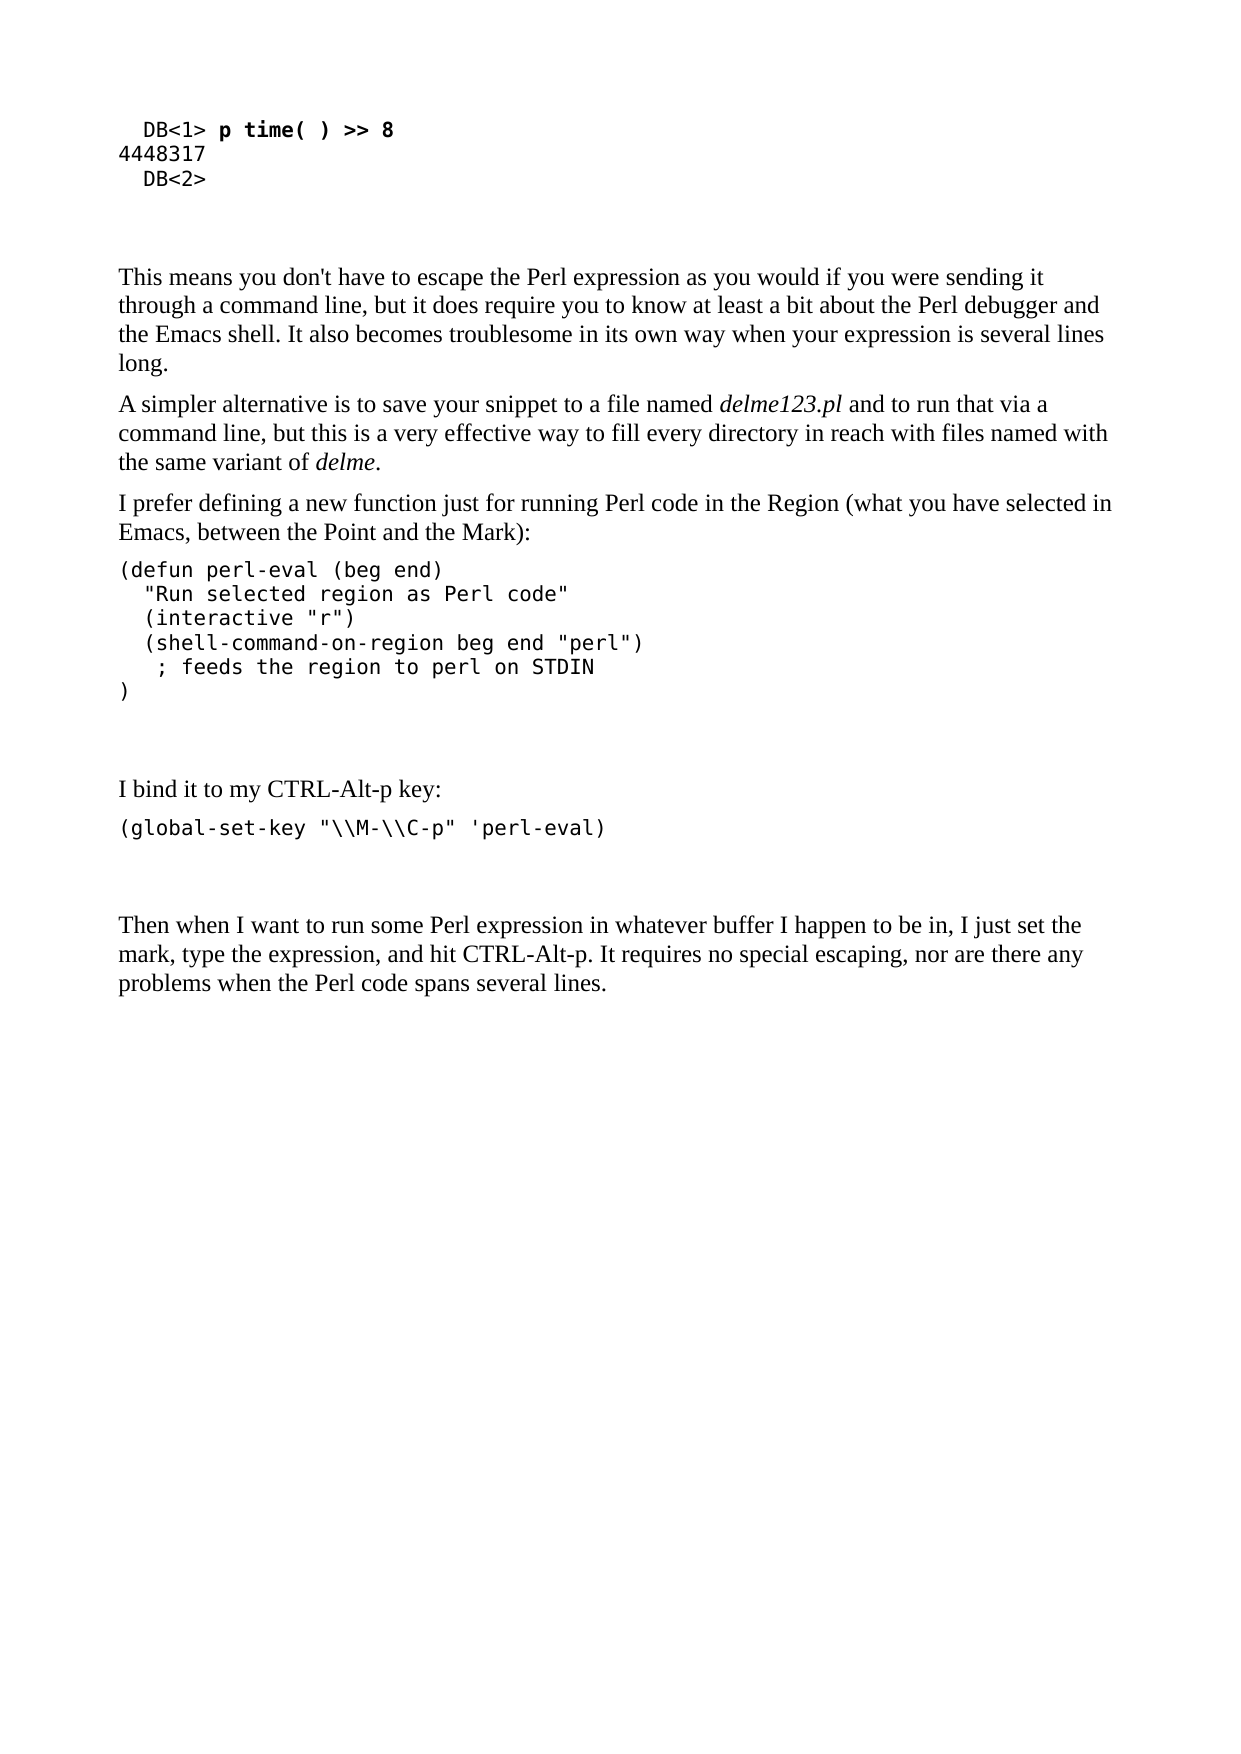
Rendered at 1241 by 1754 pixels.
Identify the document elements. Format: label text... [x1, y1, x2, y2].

text (interactive "r") [118, 606, 1122, 631]
text (shell-command-on-region beg end "perl") [118, 631, 1122, 655]
text 4448317 [118, 142, 1122, 167]
text "Run selected region as Perl code" [118, 582, 1122, 606]
text DB<2> [118, 167, 1122, 191]
text A simpler alternative is to save your snippet to a file named delme123.pl and to run that via a command line, but this is a very effective way to fill every directory in reach with files named with the same variant of delme. [118, 389, 1122, 475]
text ; feeds the region to perl on STDIN [118, 655, 1122, 679]
text DB<1> p time( ) >> 8 [118, 118, 1122, 142]
text I bind it to my CTRL-Alt-p key: [118, 774, 1122, 803]
text This means you don't have to escape the Perl expression as you would if you were sending it through a command line, but it does require you to know at least a bit about the Perl debugger and the Emacs shell. It also becomes troublesome in its own way when your expression is several lines long. [118, 262, 1122, 377]
text (global-set-key "\\M-\\C-p" 'perl-eval) [118, 816, 1122, 840]
text ) [118, 679, 1122, 703]
text Then when I want to run some Perl expression in whatever buffer I happen to be in, I just set the mark, type the expression, and hit CTRL-Alt-p. It requires no special escaping, nor are there any problems when the Perl code spans several lines. [118, 911, 1122, 997]
text I prefer defining a new function just for running Perl code in the Region (what you have selected in Emacs, between the Point and the Mark): [118, 488, 1122, 545]
text (defun perl-eval (beg end) [118, 558, 1122, 582]
